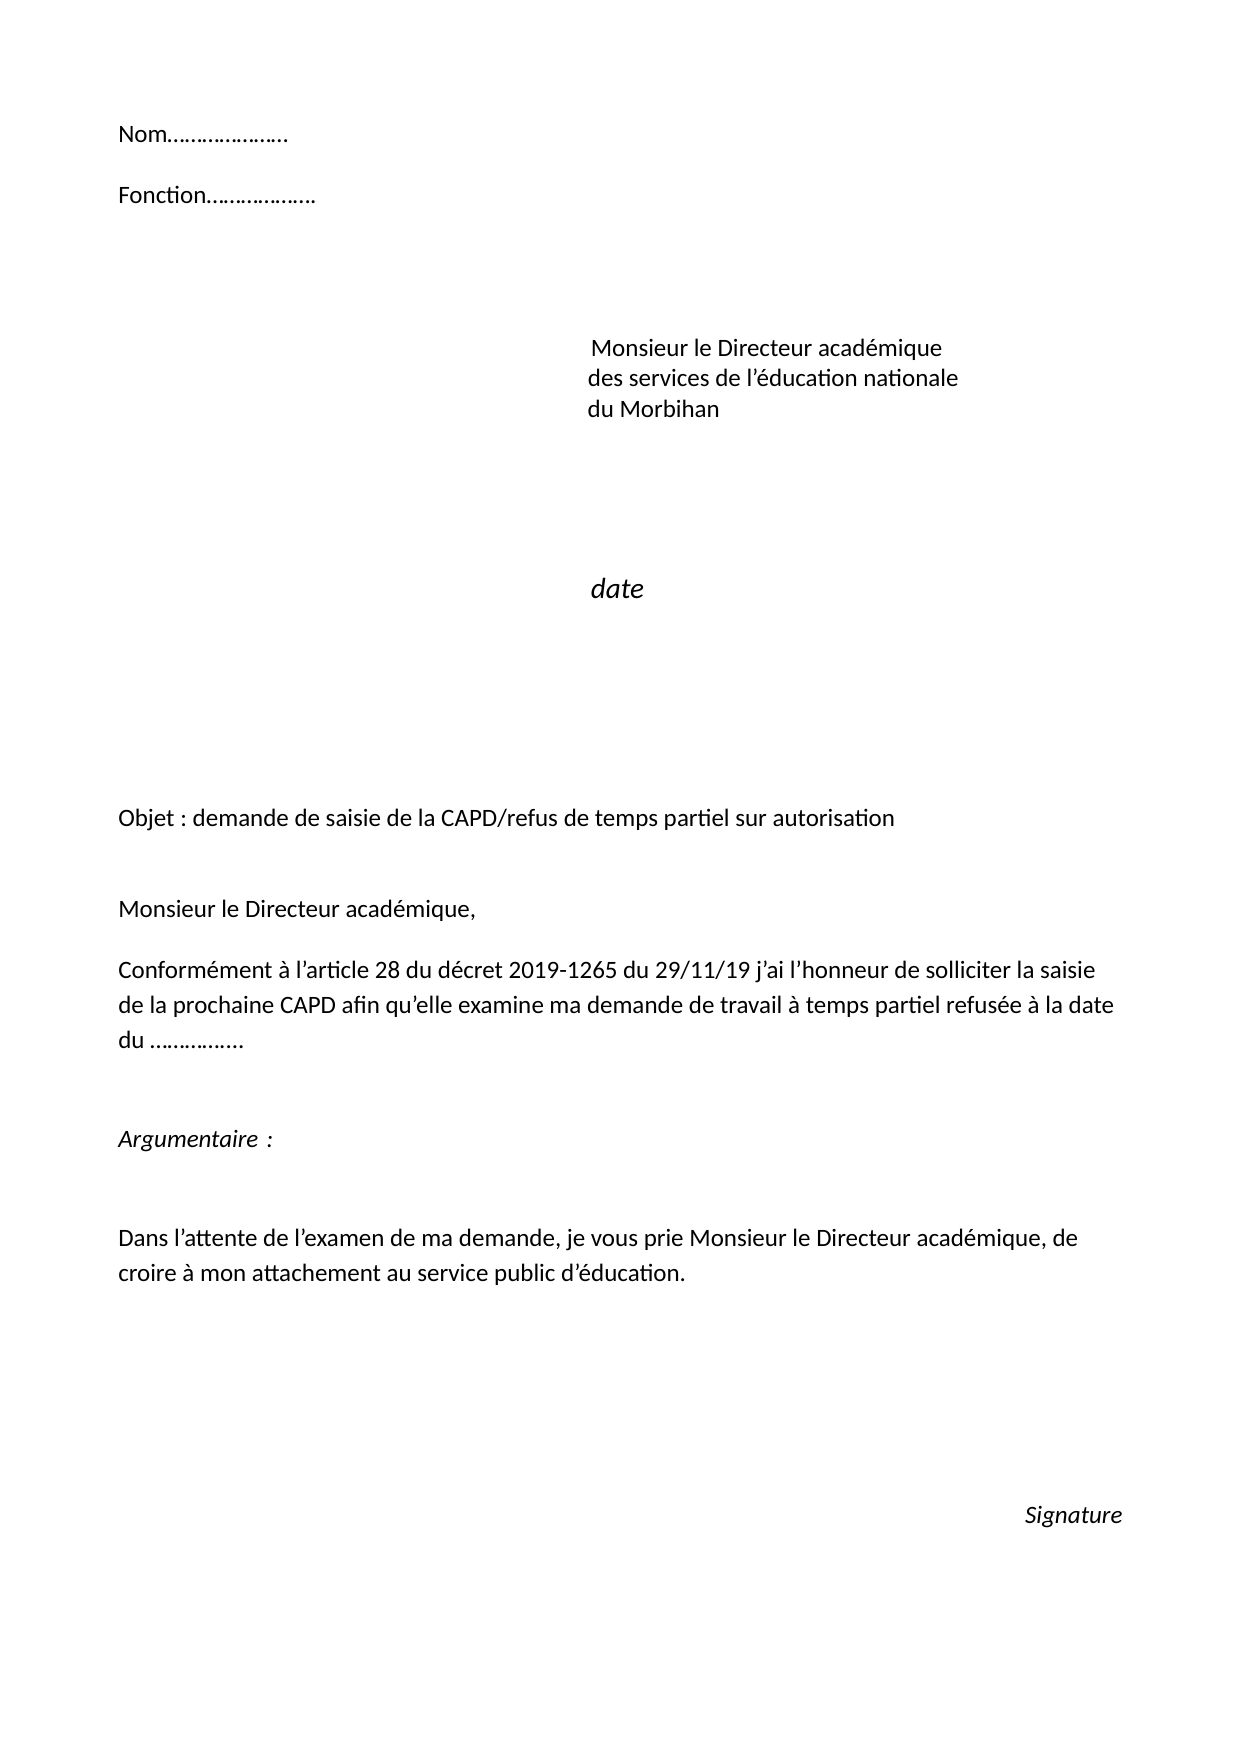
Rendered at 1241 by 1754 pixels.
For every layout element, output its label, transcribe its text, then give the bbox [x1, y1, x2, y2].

text Nom………………… [118, 118, 1122, 149]
text Argumentaire : [118, 1123, 1122, 1154]
text Dans l’attente de l’examen de ma demande, je vous prie Monsieur le Directeur académique, de croire à mon attachement au service public d’éducation. [118, 1223, 1122, 1288]
text Monsieur le Directeur académique [591, 332, 1122, 362]
text Signature [118, 1499, 1122, 1530]
text Fonction………………. [118, 179, 1122, 210]
text des services de l’éducation nationale [118, 362, 1122, 393]
text Conformément à l’article 28 du décret 2019-1265 du 29/11/19 j’ai l’honneur de solliciter la saisie de la prochaine CAPD afin qu’elle examine ma demande de travail à temps partiel refusée à la date du ………….... [118, 954, 1122, 1055]
text Objet : demande de saisie de la CAPD/refus de temps partiel sur autorisation [118, 802, 1122, 832]
text Monsieur le Directeur académique, [118, 893, 1122, 924]
subtitle date [118, 570, 1122, 606]
text du Morbihan [118, 393, 1122, 423]
